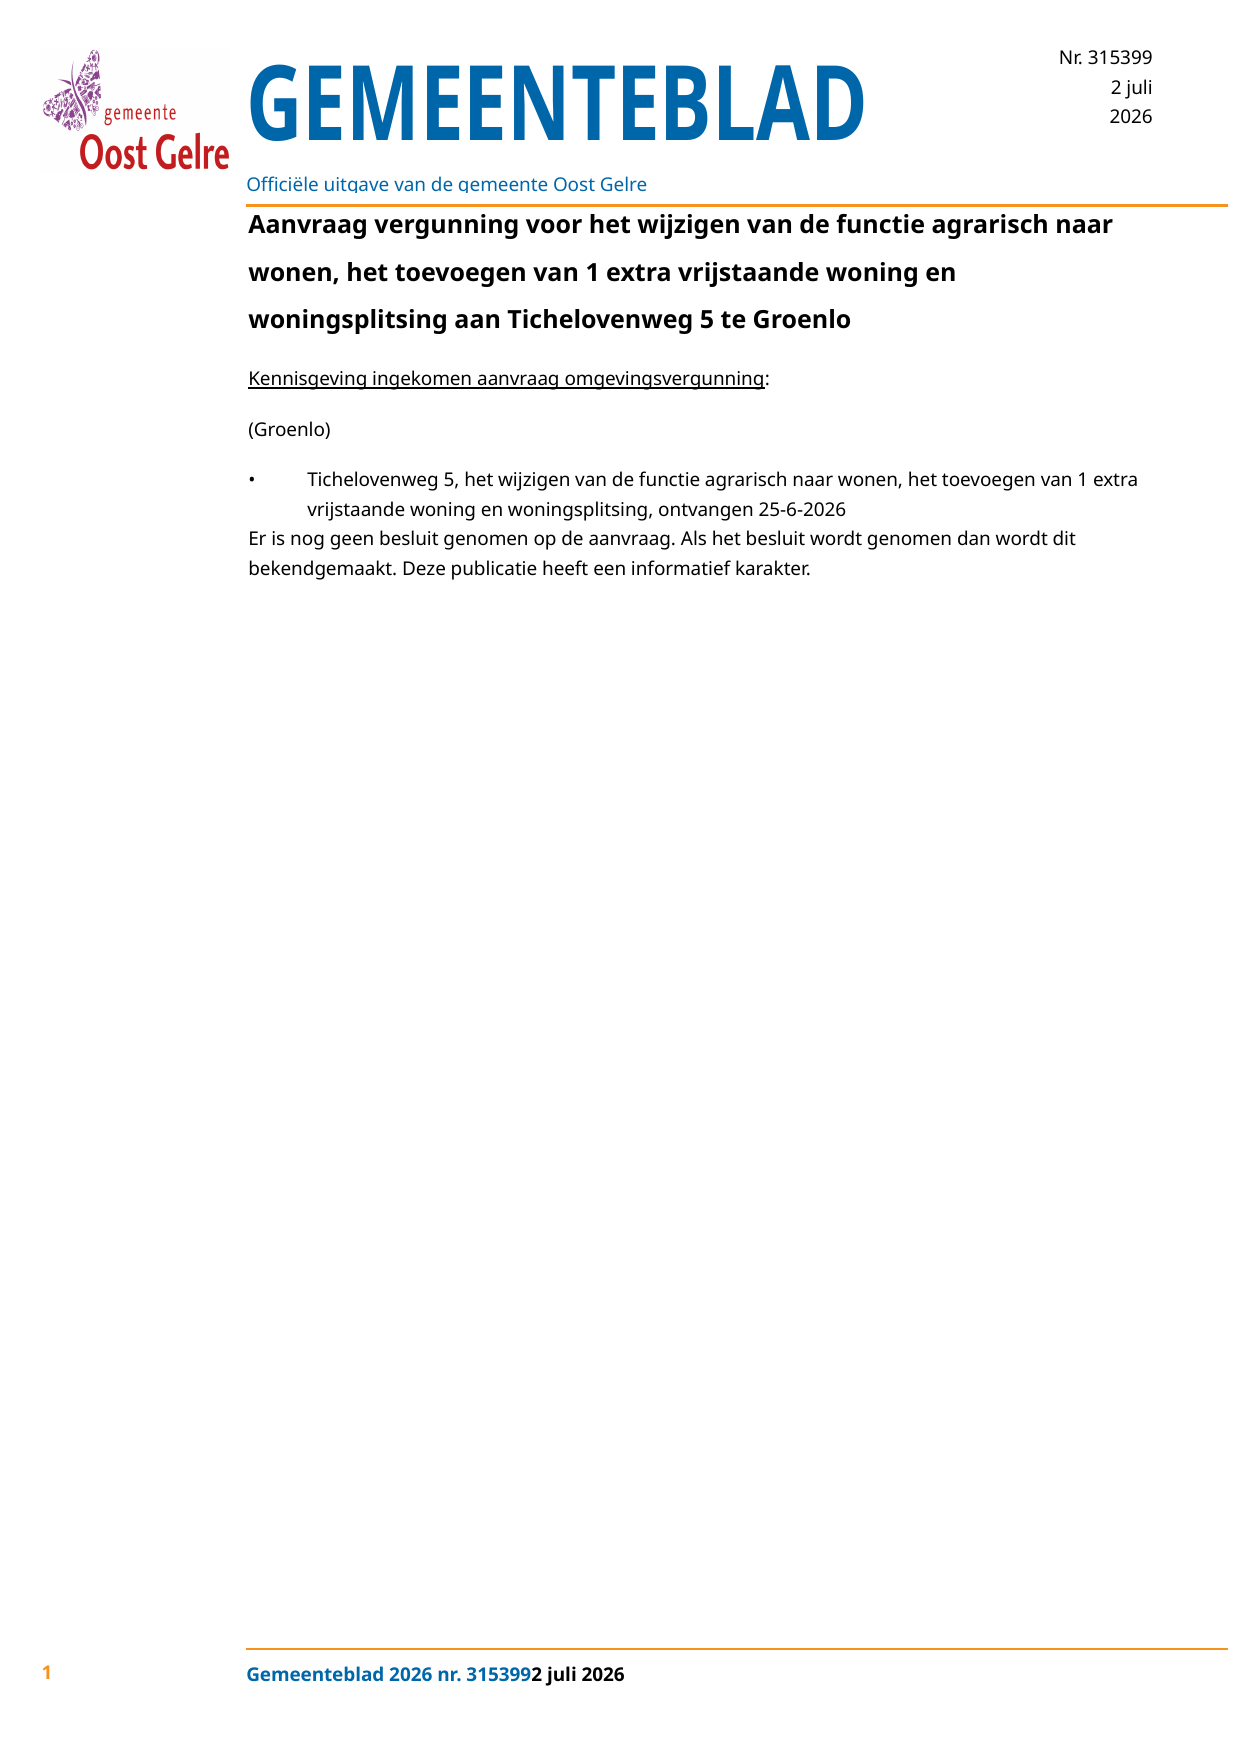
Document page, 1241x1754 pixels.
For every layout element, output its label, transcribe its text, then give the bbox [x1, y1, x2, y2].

text (Groenlo) [248, 416, 1152, 442]
list Tichelovenweg 5, het wijzigen van de functie agrarisch naar wonen, het toevoegen van 1 extra vrijstaande woning en woningsplitsing, ontvangen 25-6-2026 [248, 466, 1152, 522]
text Kennisgeving ingekomen aanvraag omgevingsvergunning: [248, 366, 1152, 391]
text Aanvraag vergunning voor het wijzigen van de functie agrarisch naar wonen, het toevoegen van 1 extra vrijstaande woning en woningsplitsing aan Tichelovenweg 5 te Groenlo [248, 207, 1152, 336]
text Er is nog geen besluit genomen op de aanvraag. Als het besluit wordt genomen dan wordt dit bekendgemaakt. Deze publicatie heeft een informatief karakter. [248, 526, 1152, 581]
picture [41, 47, 231, 172]
